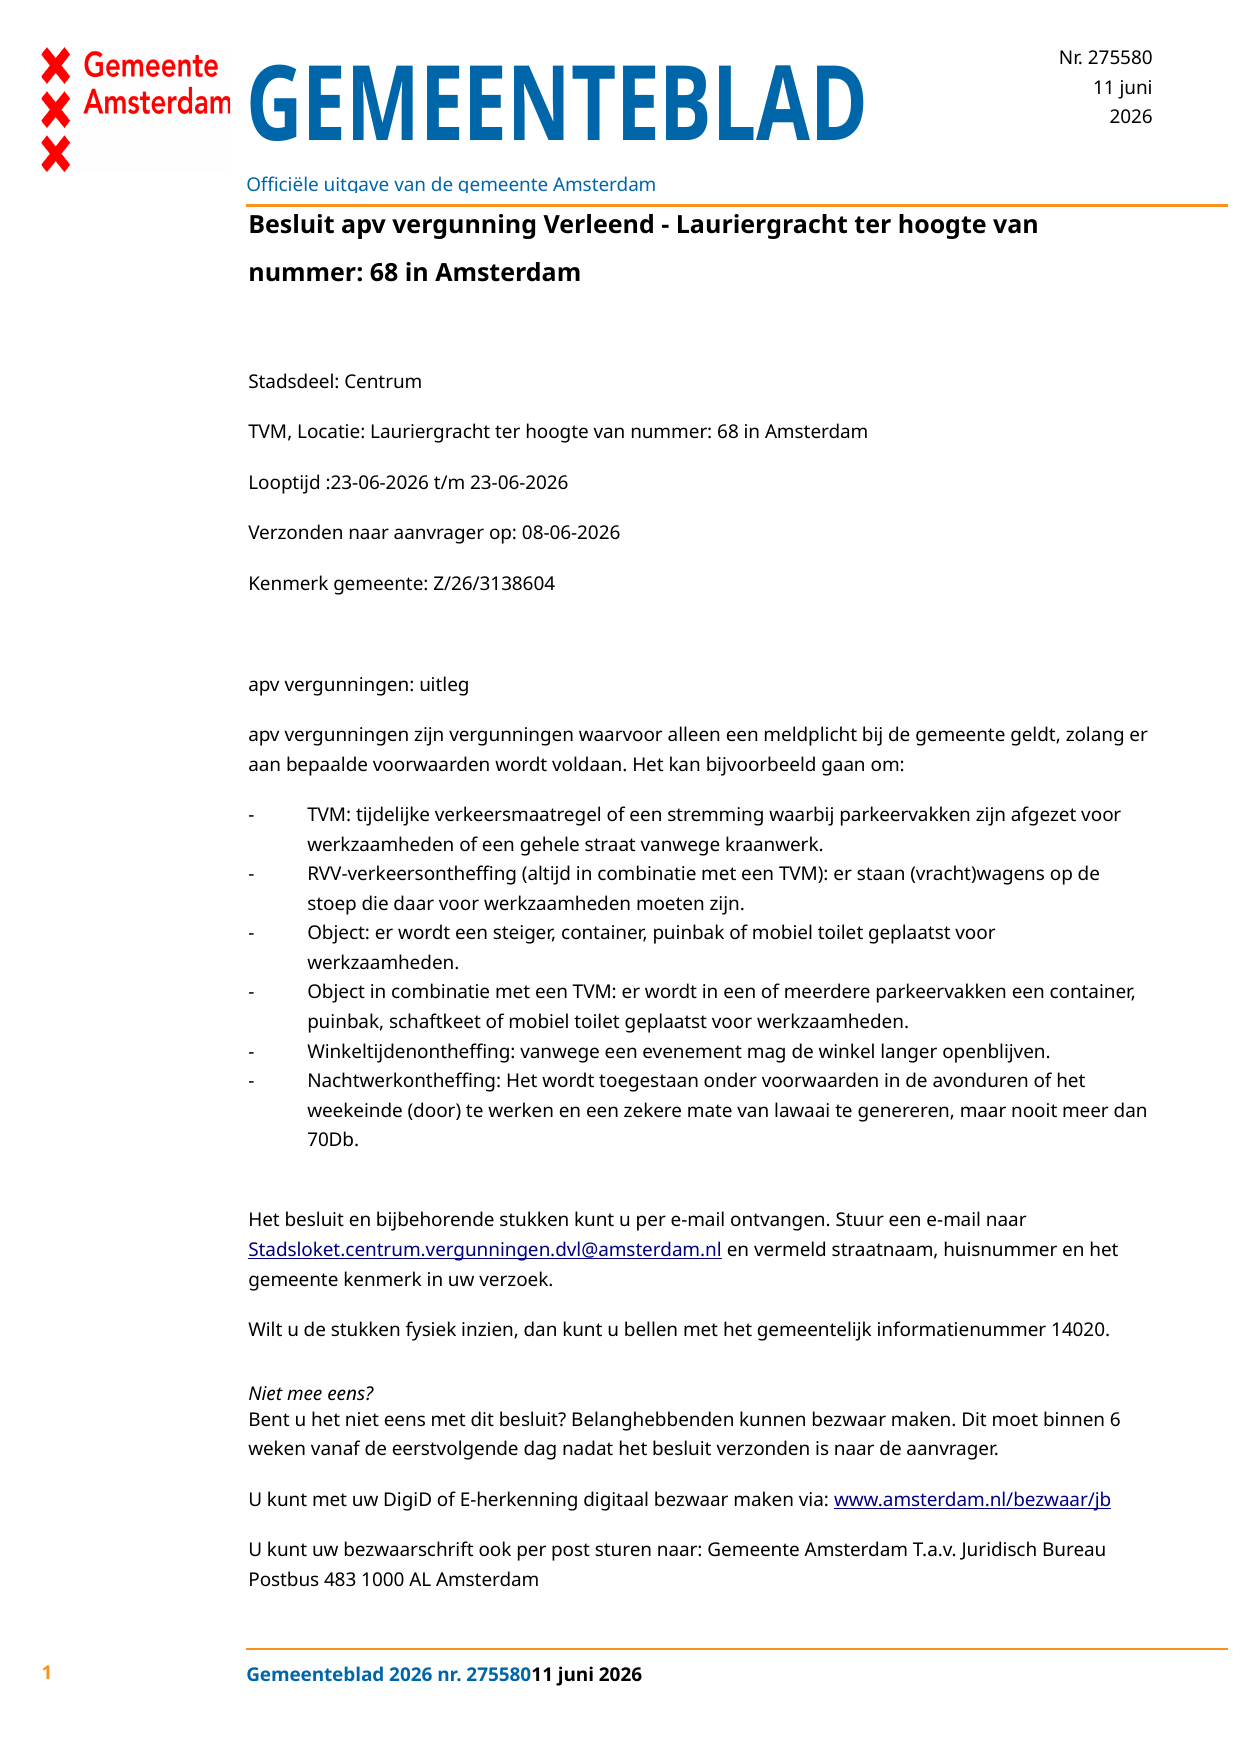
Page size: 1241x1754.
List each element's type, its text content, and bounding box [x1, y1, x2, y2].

list Nachtwerkontheffing: Het wordt toegestaan onder voorwaarden in de avonduren of het weekeinde (door) te werken en een zekere mate van lawaai te genereren, maar nooit meer dan 70Db. [248, 1067, 1152, 1152]
text U kunt uw bezwaarschrift ook per post sturen naar: Gemeente Amsterdam T.a.v. Juridisch Bureau Postbus 483 1000 AL Amsterdam [248, 1536, 1152, 1592]
text Het besluit en bijbehorende stukken kunt u per e-mail ontvangen. Stuur een e-mail naar Stadsloket.centrum.vergunningen.dvl@amsterdam.nl en vermeld straatnaam, huisnummer en het gemeente kenmerk in uw verzoek. [248, 1207, 1152, 1292]
picture [41, 47, 231, 172]
list Object in combinatie met een TVM: er wordt in een of meerdere parkeervakken een container, puinbak, schaftkeet of mobiel toilet geplaatst voor werkzaamheden. [248, 979, 1152, 1034]
text TVM, Locatie: Lauriergracht ter hoogte van nummer: 68 in Amsterdam [248, 419, 1152, 444]
list TVM: tijdelijke verkeersmaatregel of een stremming waarbij parkeervakken zijn afgezet voor werkzaamheden of een gehele straat vanwege kraanwerk. [248, 801, 1152, 857]
text apv vergunningen zijn vergunningen waarvoor alleen een meldplicht bij de gemeente geldt, zolang er aan bepaalde voorwaarden wordt voldaan. Het kan bijvoorbeeld gaan om: [248, 721, 1152, 777]
text apv vergunningen: uitleg [248, 671, 1152, 697]
text Bent u het niet eens met dit besluit? Belanghebbenden kunnen bezwaar maken. Dit moet binnen 6 weken vanaf de eerstvolgende dag nadat het besluit verzonden is naar de aanvrager. [248, 1406, 1152, 1461]
text Verzonden naar aanvrager op: 08-06-2026 [248, 519, 1152, 545]
list RVV-verkeersontheffing (altijd in combinatie met een TVM): er staan (vracht)wagens op de stoep die daar voor werkzaamheden moeten zijn. [248, 860, 1152, 916]
text Niet mee eens? [248, 1380, 1152, 1406]
list Winkeltijdenontheffing: vanwege een evenement mag de winkel langer openblijven. [248, 1038, 1152, 1064]
text Stadsdeel: Centrum [248, 368, 1152, 394]
text Looptijd :23-06-2026 t/m 23-06-2026 [248, 469, 1152, 495]
text Kenmerk gemeente: Z/26/3138604 [248, 570, 1152, 596]
text Besluit apv vergunning Verleend - Lauriergracht ter hoogte van nummer: 68 in Amsterdam [248, 207, 1152, 288]
text U kunt met uw DigiD of E-herkenning digitaal bezwaar maken via: www.amsterdam.nl/bezwaar/jb [248, 1486, 1152, 1512]
text Wilt u de stukken fysiek inzien, dan kunt u bellen met het gemeentelijk informatienummer 14020. [248, 1316, 1152, 1342]
list Object: er wordt een steiger, container, puinbak of mobiel toilet geplaatst voor werkzaamheden. [248, 919, 1152, 975]
